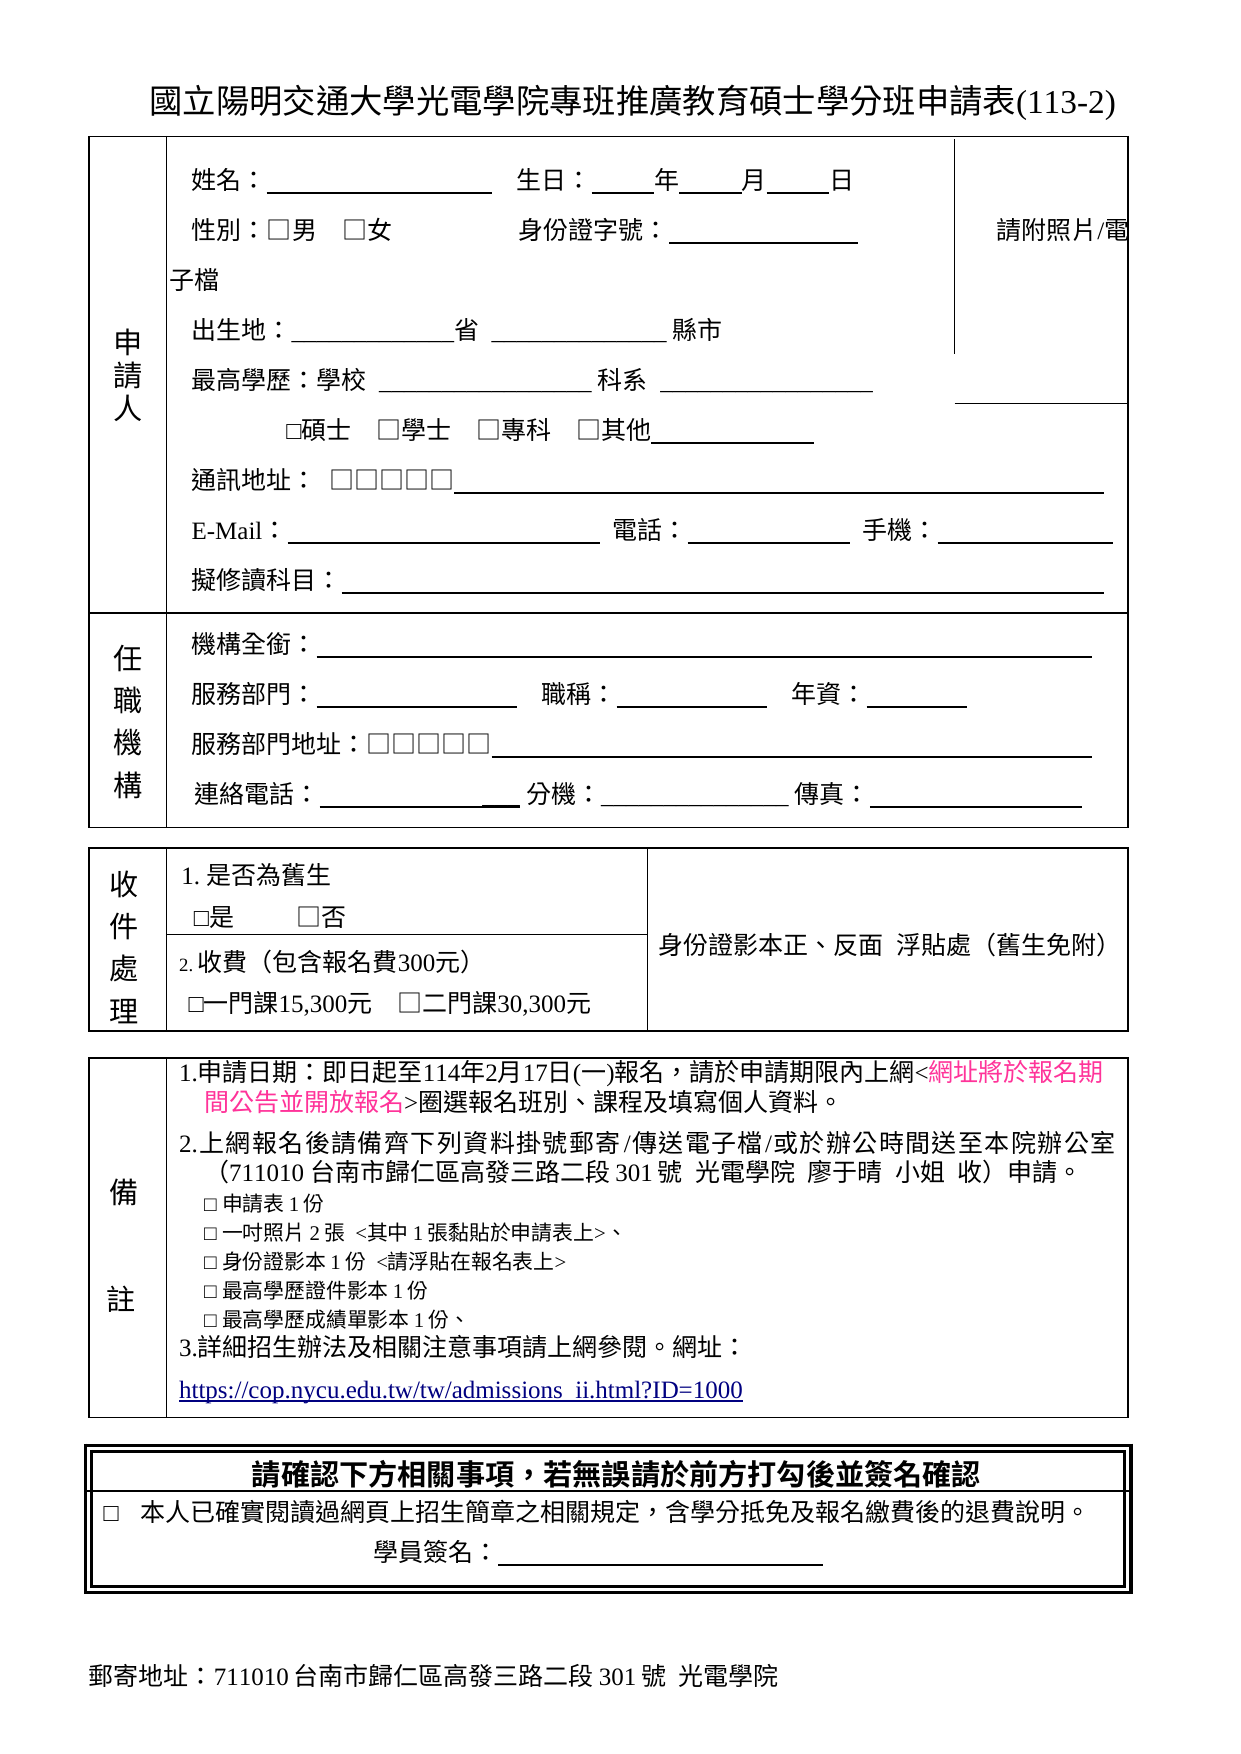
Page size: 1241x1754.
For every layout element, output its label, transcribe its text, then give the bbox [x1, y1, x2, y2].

table_cell 本人已確實閱讀過網頁上招生簡章之相關規定，含學分抵免及報名繳費後的退費說明。 學員簽名： [93, 1492, 1123, 1585]
table_cell 備 註 [90, 1059, 166, 1417]
table_cell 身份證影本正、反面 浮貼處（舊生免附） [648, 849, 1127, 1030]
table_cell 任 職 機 構 [90, 614, 166, 826]
table_cell 請確認下方相關事項，若無誤請於前方打勾後並簽名確認 [89, 1447, 1128, 1490]
table_cell [89, 1032, 1128, 1057]
table_cell 1. 是否為舊生 □是 □否 [167, 849, 647, 934]
table_cell 1.申請日期：即日起至114年2月17日(一)報名，請於申請期限內上網<網址將於報名期間公告並開放報名>圈選報名班別、課程及填寫個人資料。 2.上網報名後請備齊下列資料掛號郵寄/傳送電子檔/或於辦公時間送至本院辦公室（711010 台南市歸仁區高發三路二段301號 光電學院 廖于晴 小姐 收）申請。 □ 申請表1份 □ 一吋照片2張 <其中1張黏貼於申請表上>、 □ 身份證影本1份 <請浮貼在報名表上> □ 最高學歷證件影本1份 □ 最高學歷成績單影本1份、 3.詳細招生辦法及相關注意事項請上網參閱。網址： https://cop.nycu.edu.tw/tw/admissions_ii.html?ID=1000 [167, 1059, 1127, 1417]
table_cell [89, 1418, 1128, 1443]
table_cell 機構全銜： 服務部門： 職稱： 年資： 服務部門地址：□□□□□ 連絡電話： ___ 分機：_______________ 傳真： [167, 614, 1127, 826]
table_cell 2. 收費（包含報名費300元） □一門課15,300元 □二門課30,300元 [167, 935, 647, 1030]
text 郵寄地址：711010台南市歸仁區高發三路二段301號 光電學院 [89, 1656, 1122, 1692]
table_header 姓名： 生日： 年 月 日 性別：□男 □女 身份證字號： 請附照片/電子檔 出生地：_____________省 ______________ 縣市 最高學歷：學校 _________________ 科系 _________________ □碩士 □學士 □專科 □其他 通訊地址： □□□□□ E-Mail： 電話： 手機： 擬修讀科目： [167, 137, 1127, 612]
table_cell 收件處理 [90, 849, 166, 1030]
text 國立陽明交通大學光電學院專班推廣教育碩士學分班申請表(113-2) [89, 75, 1126, 123]
table_cell [89, 828, 167, 847]
table_cell [167, 828, 1128, 847]
table_header 申 請 人 [90, 137, 166, 612]
